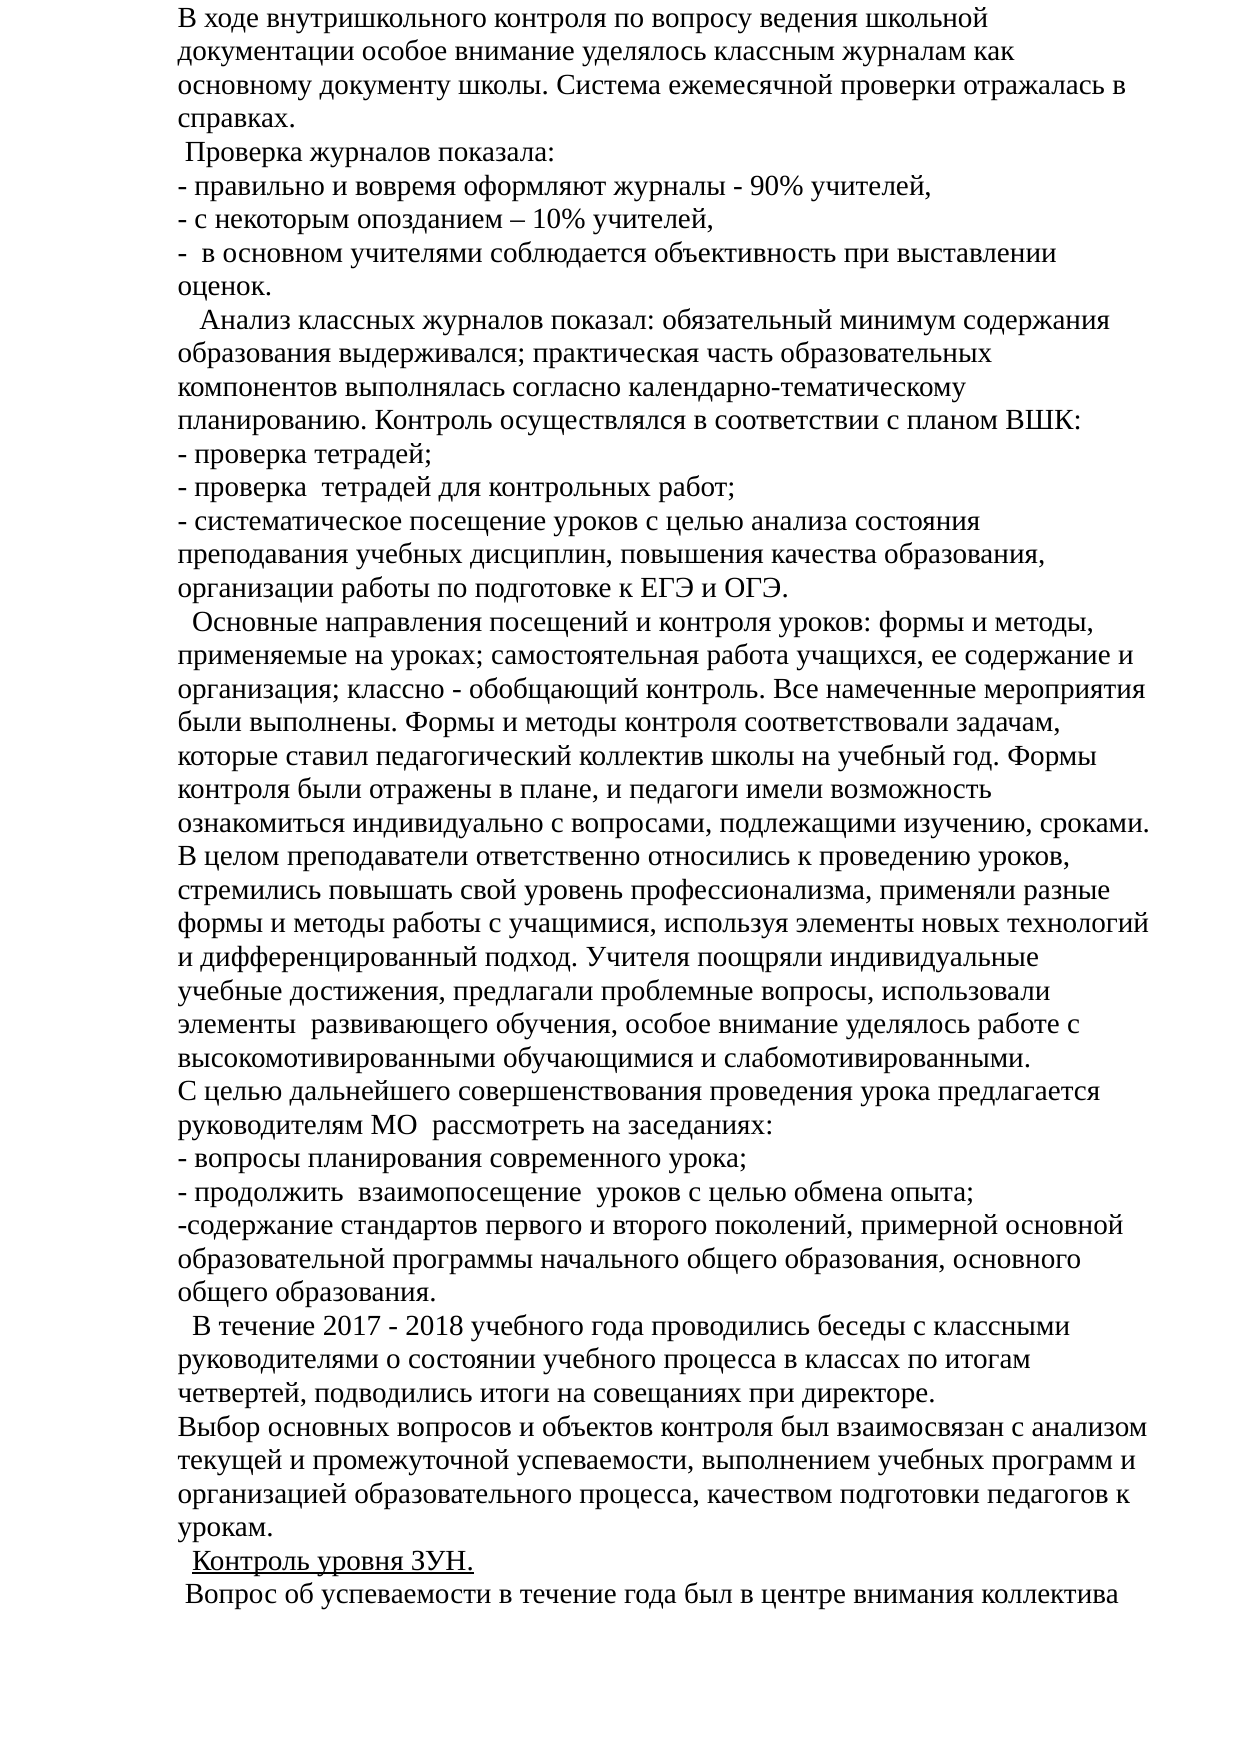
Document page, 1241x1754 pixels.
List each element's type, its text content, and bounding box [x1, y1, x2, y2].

text -содержание стандартов первого и второго поколений, примерной основной образовательной программы начального общего образования, основного общего образования. [177, 1207, 1152, 1308]
text - проверка тетрадей; [177, 436, 1152, 469]
text Выбор основных вопросов и объектов контроля был взаимосвязан с анализом текущей и промежуточной успеваемости, выполнением учебных программ и организацией образовательного процесса, качеством подготовки педагогов к урокам. [177, 1409, 1152, 1543]
text Вопрос об успеваемости в течение года был в центре внимания коллектива [177, 1576, 1152, 1610]
text В течение 2017 - 2018 учебного года проводились беседы с классными руководителями о состоянии учебного процесса в классах по итогам четвертей, подводились итоги на совещаниях при директоре. [177, 1308, 1152, 1409]
text - вопросы планирования современного урока; [177, 1140, 1152, 1174]
text - систематическое посещение уроков с целью анализа состояния преподавания учебных дисциплин, повышения качества образования, организации работы по подготовке к ЕГЭ и ОГЭ. [177, 503, 1152, 604]
text - в основном учителями соблюдается объективность при выставлении оценок. [177, 235, 1152, 302]
text Контроль уровня ЗУН. [177, 1543, 1152, 1576]
text - проверка тетрадей для контрольных работ; [177, 469, 1152, 503]
text Основные направления посещений и контроля уроков: формы и методы, применяемые на уроках; самостоятельная работа учащихся, ее содержание и организация; классно - обобщающий контроль. Все намеченные мероприятия были выполнены. Формы и методы контроля соответствовали задачам, которые ставил педагогический коллектив школы на учебный год. Формы контроля были отражены в плане, и педагоги имели возможность ознакомиться индивидуально с вопросами, подлежащими изучению, сроками. В целом преподаватели ответственно относились к проведению уроков, стремились повышать свой уровень профессионализма, применяли разные формы и методы работы с учащимися, используя элементы новых технологий и дифференцированный подход. Учителя поощряли индивидуальные учебные достижения, предлагали проблемные вопросы, использовали элементы развивающего обучения, особое внимание уделялось работе с высокомотивированными обучающимися и слабомотивированными. [177, 604, 1152, 1073]
text Анализ классных журналов показал: обязательный минимум содержания образования выдерживался; практическая часть образовательных компонентов выполнялась согласно календарно-тематическому планированию. Контроль осуществлялся в соответствии с планом ВШК: [177, 302, 1152, 436]
text С целью дальнейшего совершенствования проведения урока предлагается руководителям МО рассмотреть на заседаниях: [177, 1073, 1152, 1140]
text - с некоторым опозданием – 10% учителей, [177, 201, 1152, 235]
text - правильно и вовремя оформляют журналы - 90% учителей, [177, 168, 1152, 201]
text - продолжить взаимопосещение уроков с целью обмена опыта; [177, 1174, 1152, 1207]
text В ходе внутришкольного контроля по вопросу ведения школьной документации особое внимание уделялось классным журналам как основному документу школы. Система ежемесячной проверки отражалась в справках. [177, 0, 1152, 134]
text Проверка журналов показала: [177, 134, 1152, 168]
